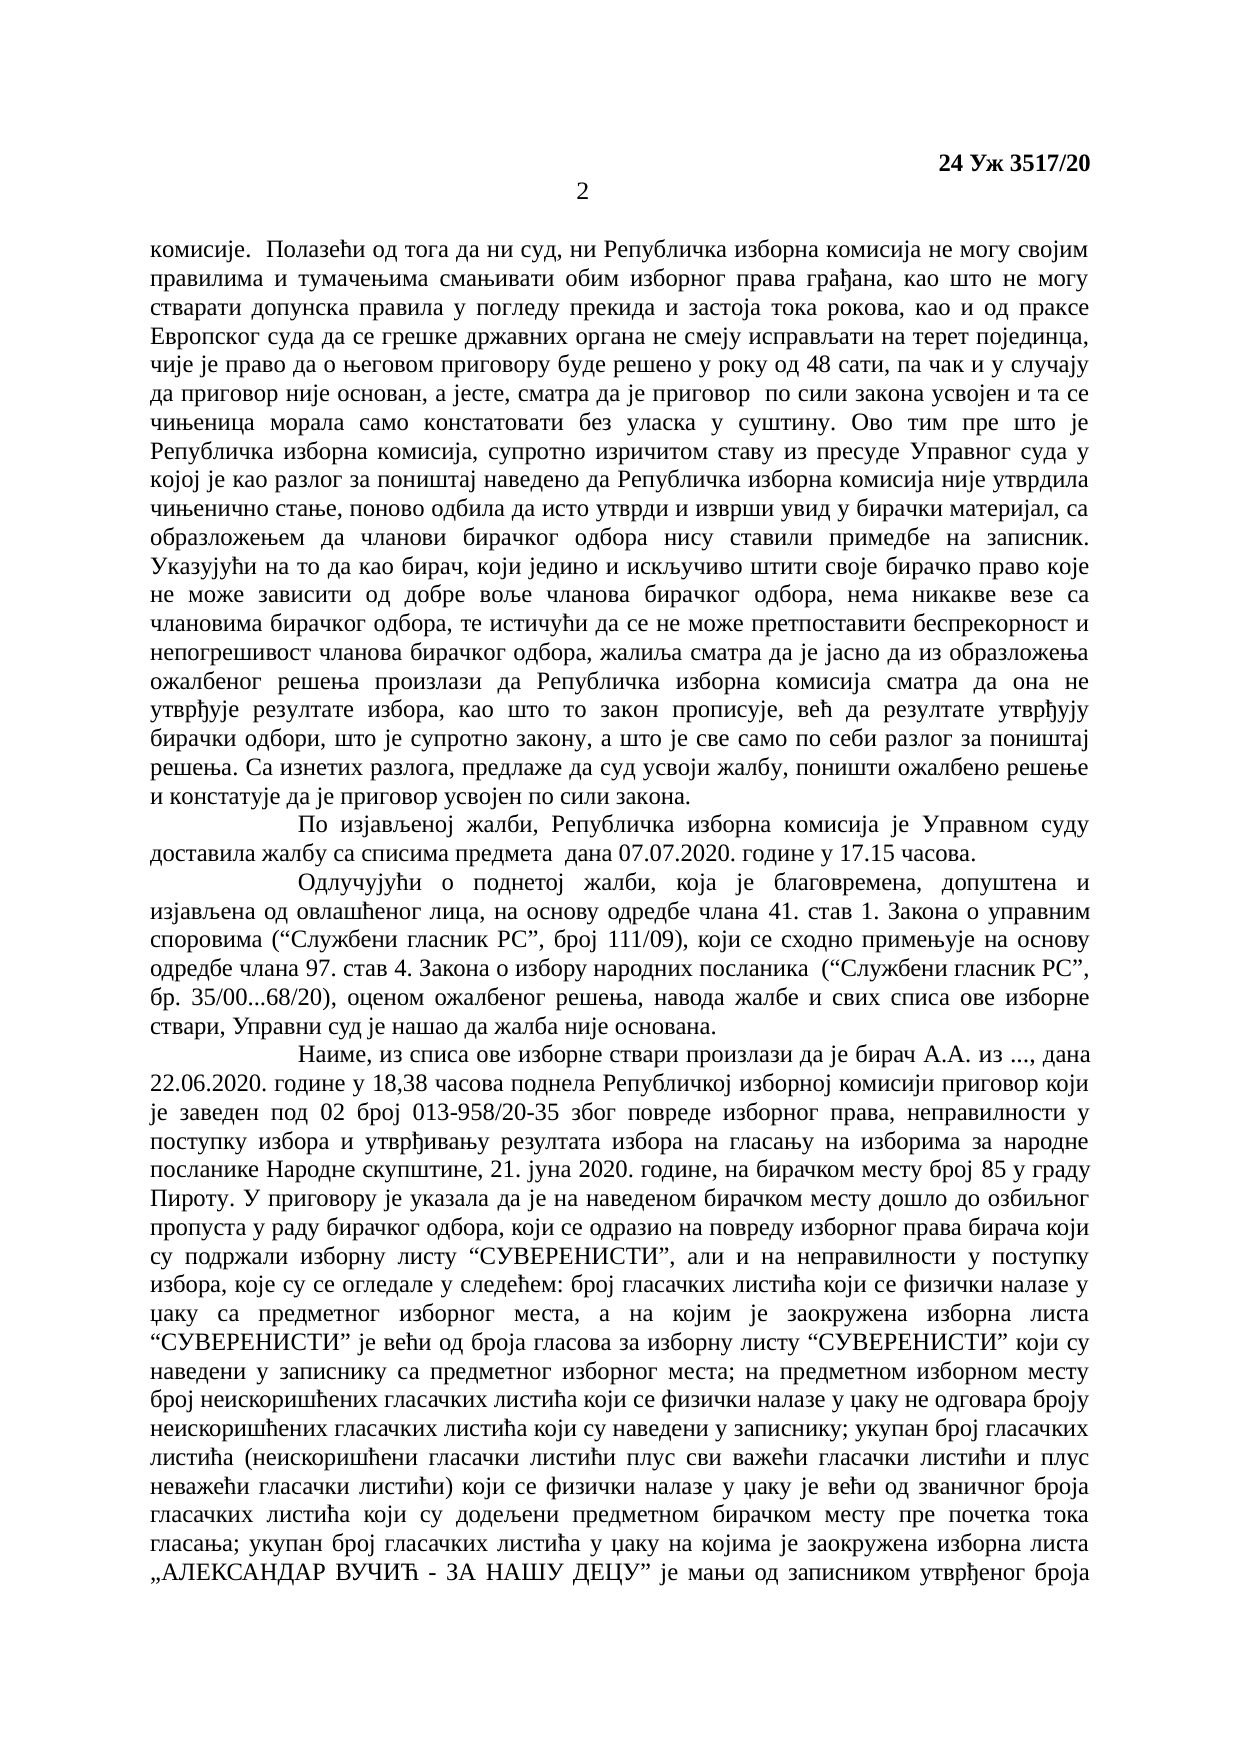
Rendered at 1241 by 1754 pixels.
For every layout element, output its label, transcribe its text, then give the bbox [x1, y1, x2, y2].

text По изјављеној жалби, Републичка изборна комисија је Управном суду доставила жалбу са списима предмета дана 07.07.2020. године у 17.15 часова. [150, 809, 1091, 867]
text Одлучујући о поднетој жалби, која је благовремена, допуштена и изјављена од овлашћеног лица, на основу одредбе члана 41. став 1. Закона о управним споровима (“Службени гласник РС”, број 111/09), који се сходно примењује на основу одредбе члана 97. став 4. Закона о избору народних посланика (“Службени гласник РС”, бр. 35/00...68/20), оценом ожалбеног решења, навода жалбе и свих списа ове изборне ствари, Управни суд је нашао да жалба није основана. [150, 867, 1091, 1039]
text комисије. Полазећи од тога да ни суд, ни Републичка изборна комисија не могу својим правилима и тумачењима смањивати обим изборног права грађана, као што не могу стварати допунска правила у погледу прекида и застоја тока рокова, као и од праксе Европског суда да се грешке државних органа не смеју исправљати на терет појединца, чије је право да о његовом приговору буде решено у року од 48 сати, па чак и у случају да приговор није основан, а јесте, сматра да је приговор по сили закона усвојен и та се чињеница морала само констатовати без уласка у суштину. Ово тим пре што је Републичка изборна комисија, супротно изричитом ставу из пресуде Управног суда у којој је као разлог за поништај наведено да Републичка изборна комисија није утврдила чињенично стање, поново одбила да исто утврди и изврши увид у бирачки материјал, са образложењем да чланови бирачког одбора нису ставили примедбе на записник. Указујући на то да као бирач, који једино и искључиво штити своје бирачко право које не може зависити од добре воље чланова бирачког одбора, нема никакве везе са члановима бирачког одбора, те истичући да се не може претпоставити беспрекорност и непогрешивост чланова бирачког одбора, жалиља сматра да је јасно да из образложења ожалбеног решења произлази да Републичка изборна комисија сматра да она не утврђује резултате избора, као што то закон прописује, већ да резултате утврђују бирачки одбори, што је супротно закону, а што је све само по себи разлог за поништај решења. Са изнетих разлога, предлаже да суд усвоји жалбу, поништи ожалбено решење и констатује да је приговор усвојен по сили закона. [150, 234, 1091, 809]
text Наиме, из списа ове изборне ствари произлази да је бирач А.А. из ..., дана 22.06.2020. године у 18,38 часова поднела Републичкој изборној комисији приговор који је заведен под 02 број 013-958/20-35 због повреде изборног права, неправилности у поступку избора и утврђивању резултата избора на гласању на изборима за народне посланике Народне скупштине, 21. јуна 2020. године, на бирачком месту број 85 у граду Пироту. У приговору је указала да је на наведеном бирачком месту дошло до озбиљног пропуста у раду бирачког одбора, који се одразио на повреду изборног права бирача који су подржали изборну листу “СУВЕРЕНИСТИ”, али и на неправилности у поступку избора, које су се огледале у следећем: број гласачких листића који се физички налазе у џаку са предметног изборног места, а на којим је заокружена изборна листа “СУВЕРЕНИСТИ” је већи од броја гласова за изборну листу “СУВЕРЕНИСТИ” који су наведени у записнику са предметног изборног места; на предметном изборном месту број неискоришћених гласачких листића који се физички налазе у џаку не одговара броју неискоришћених гласачких листића који су наведени у записнику; укупан број гласачких листића (неискоришћени гласачки листићи плус сви важећи гласачки листићи и плус неважећи гласачки листићи) који се физички налазе у џаку је већи од званичног броја гласачких листића који су додељени предметном бирачком месту пре почетка тока гласања; укупан број гласачких листића у џаку на којима је заокружена изборна листа „АЛЕКСАНДАР ВУЧИЋ - ЗА НАШУ ДЕЦУ” је мањи од записником утврђеног броја [150, 1039, 1091, 1586]
